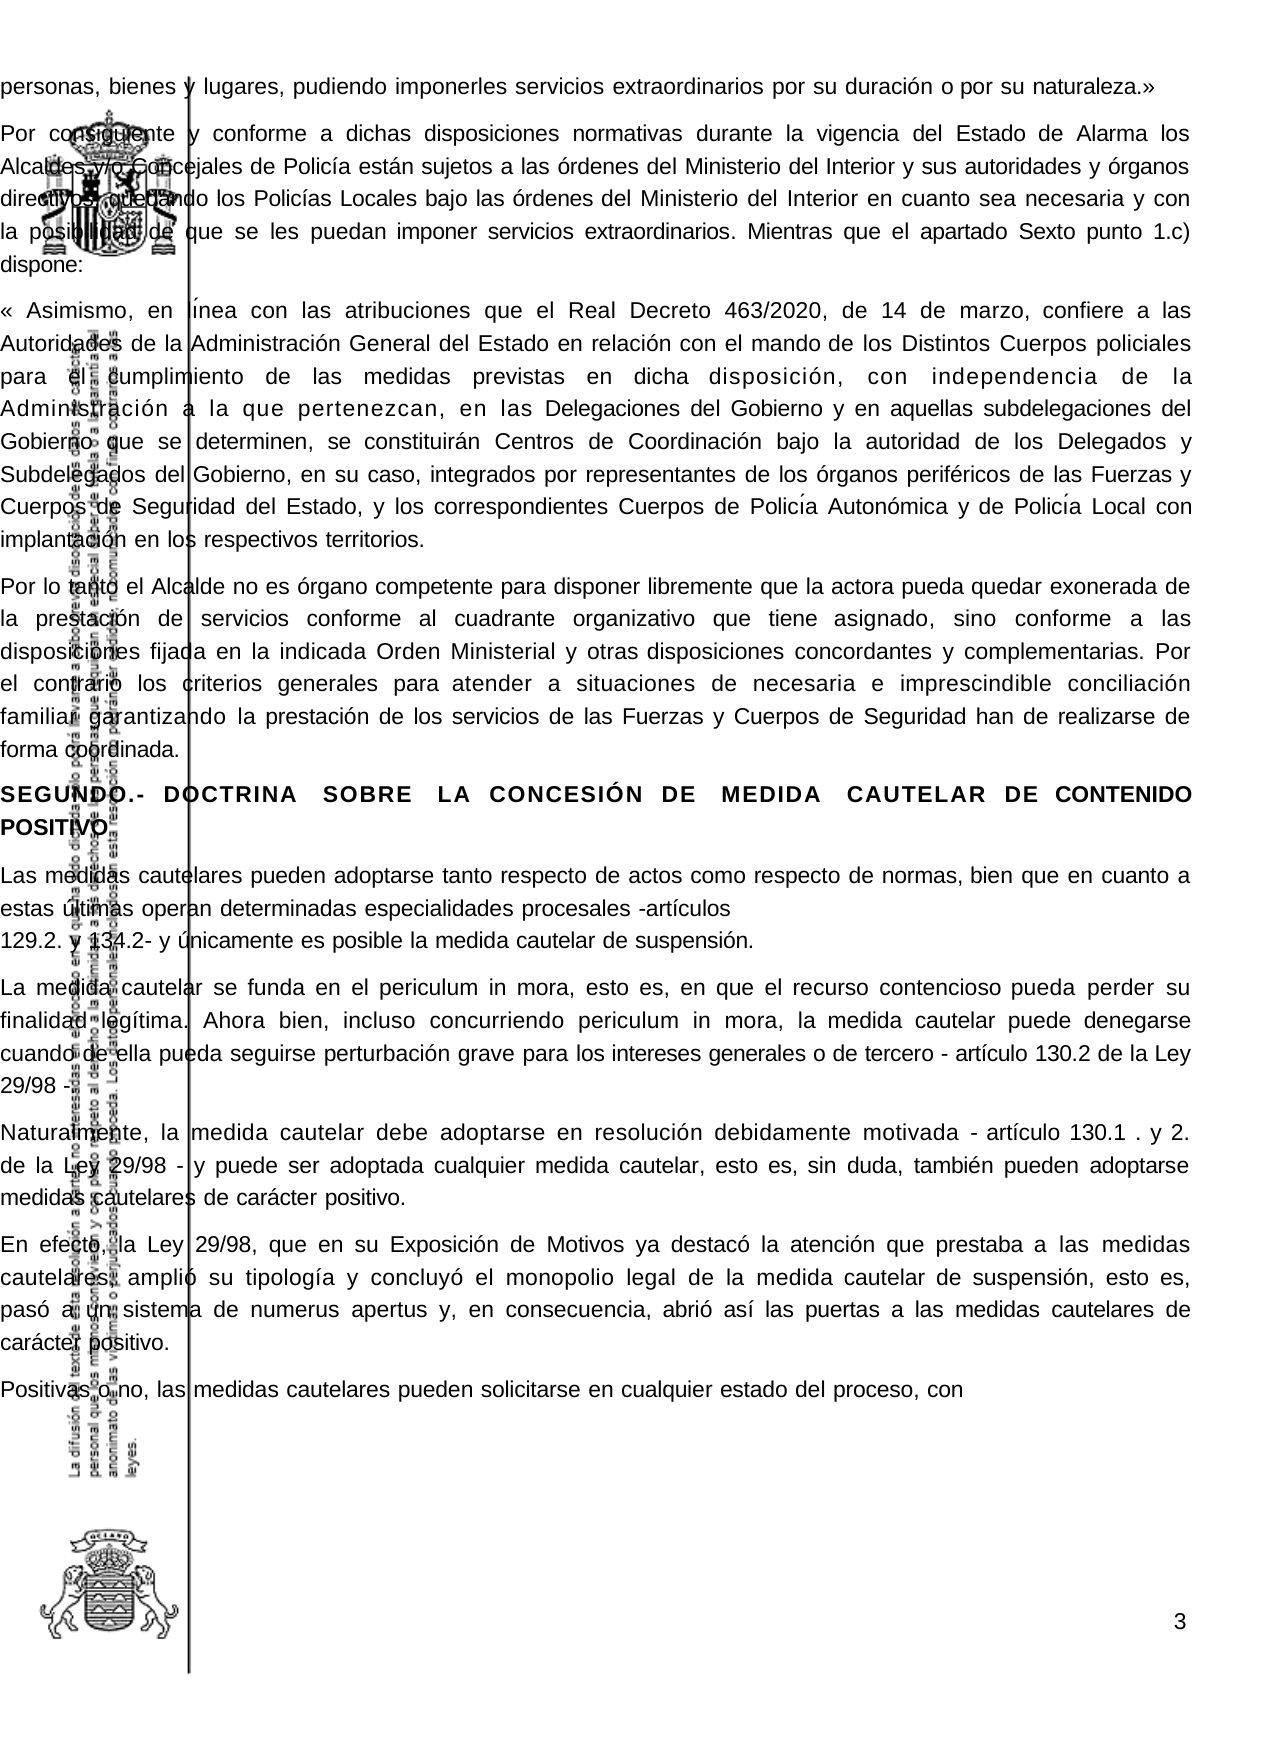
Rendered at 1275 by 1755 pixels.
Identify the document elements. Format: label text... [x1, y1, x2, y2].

text Por lo tanto el Alcalde no es órgano competente para disponer libremente que la actora pueda quedar exonerada de la prestación de servicios conforme al cuadrante organizativo que tiene asignado, sino conforme a las disposiciones fijada en la indicada Orden Ministerial y otras disposiciones concordantes y complementarias. Por el contrario los criterios generales para atender a situaciones de necesaria e imprescindible conciliación familiar garantizando la prestación de los servicios de las Fuerzas y Cuerpos de Seguridad han de realizarse de forma coordinada. [199, 573, 1191, 762]
text 129.2. y 134.2- y únicamente es posible la medida cautelar de suspensión. [199, 927, 981, 954]
text Por consiguiente y conforme a dichas disposiciones normativas durante la vigencia del Estado de Alarma los Alcaldes y/o Concejales de Policía están sujetos a las órdenes del Ministerio del Interior y sus autoridades y órganos directivos; quedando los Policías Locales bajo las órdenes del Ministerio del Interior en cuanto sea necesaria y con la posibilidad de que se les puedan imponer servicios extraordinarios. Mientras que el apartado Sexto punto 1.c) dispone: [199, 120, 1191, 277]
subtitle SEGUNDO.- DOCTRINA SOBRE LA CONCESIÓN DE MEDIDA CAUTELAR DE CONTENIDO POSITIVO [199, 781, 1193, 840]
text En efecto, la Ley 29/98, que en su Exposición de Motivos ya destacó la atención que prestaba a las medidas cautelares, amplió su tipología y concluyó el monopolio legal de la medida cautelar de suspensión, esto es, pasó a un sistema de numerus apertus y, en consecuencia, abrió así las puertas a las medidas cautelares de carácter positivo. [199, 1231, 1191, 1355]
text 3 [199, 1608, 1186, 1634]
text La medida cautelar se funda en el periculum in mora, esto es, en que el recurso contencioso pueda perder su finalidad legítima. Ahora bien, incluso concurriendo periculum in mora, la medida cautelar puede denegarse cuando de ella pueda seguirse perturbación grave para los intereses generales o de tercero - artículo 130.2 de la Ley 29/98 -. [199, 974, 1191, 1098]
text Positivas o no, las medidas cautelares pueden solicitarse en cualquier estado del proceso, con [199, 1376, 1191, 1402]
text « Asimismo, en lı́nea con las atribuciones que el Real Decreto 463/2020, de 14 de marzo, confiere a las Autoridades de la Administración General del Estado en relación con el mando de los Distintos Cuerpos policiales para el cumplimiento de las medidas previstas en dicha disposición, con independencia de la Administración a la que pertenezcan, en las Delegaciones del Gobierno y en aquellas subdelegaciones del Gobierno que se determinen, se constituirán Centros de Coordinación bajo la autoridad de los Delegados y Subdelegados del Gobierno, en su caso, integrados por representantes de los órganos periféricos de las Fuerzas y Cuerpos de Seguridad del Estado, y los correspondientes Cuerpos de Policı́a Autonómica y de Policı́a Local con implantación en los respectivos territorios. [199, 297, 1192, 552]
text Naturalmente, la medida cautelar debe adoptarse en resolución debidamente motivada - artículo 130.1 . y 2. de la Ley 29/98 - y puede ser adoptada cualquier medida cautelar, esto es, sin duda, también pueden adoptarse medidas cautelares de carácter positivo. [199, 1119, 1191, 1211]
text Las medidas cautelares pueden adoptarse tanto respecto de actos como respecto de normas, bien que en cuanto a estas últimas operan determinadas especialidades procesales -artículos [199, 862, 1191, 921]
text personas, bienes y lugares, pudiendo imponerles servicios extraordinarios por su duración o por su naturaleza.» [199, 73, 1191, 100]
